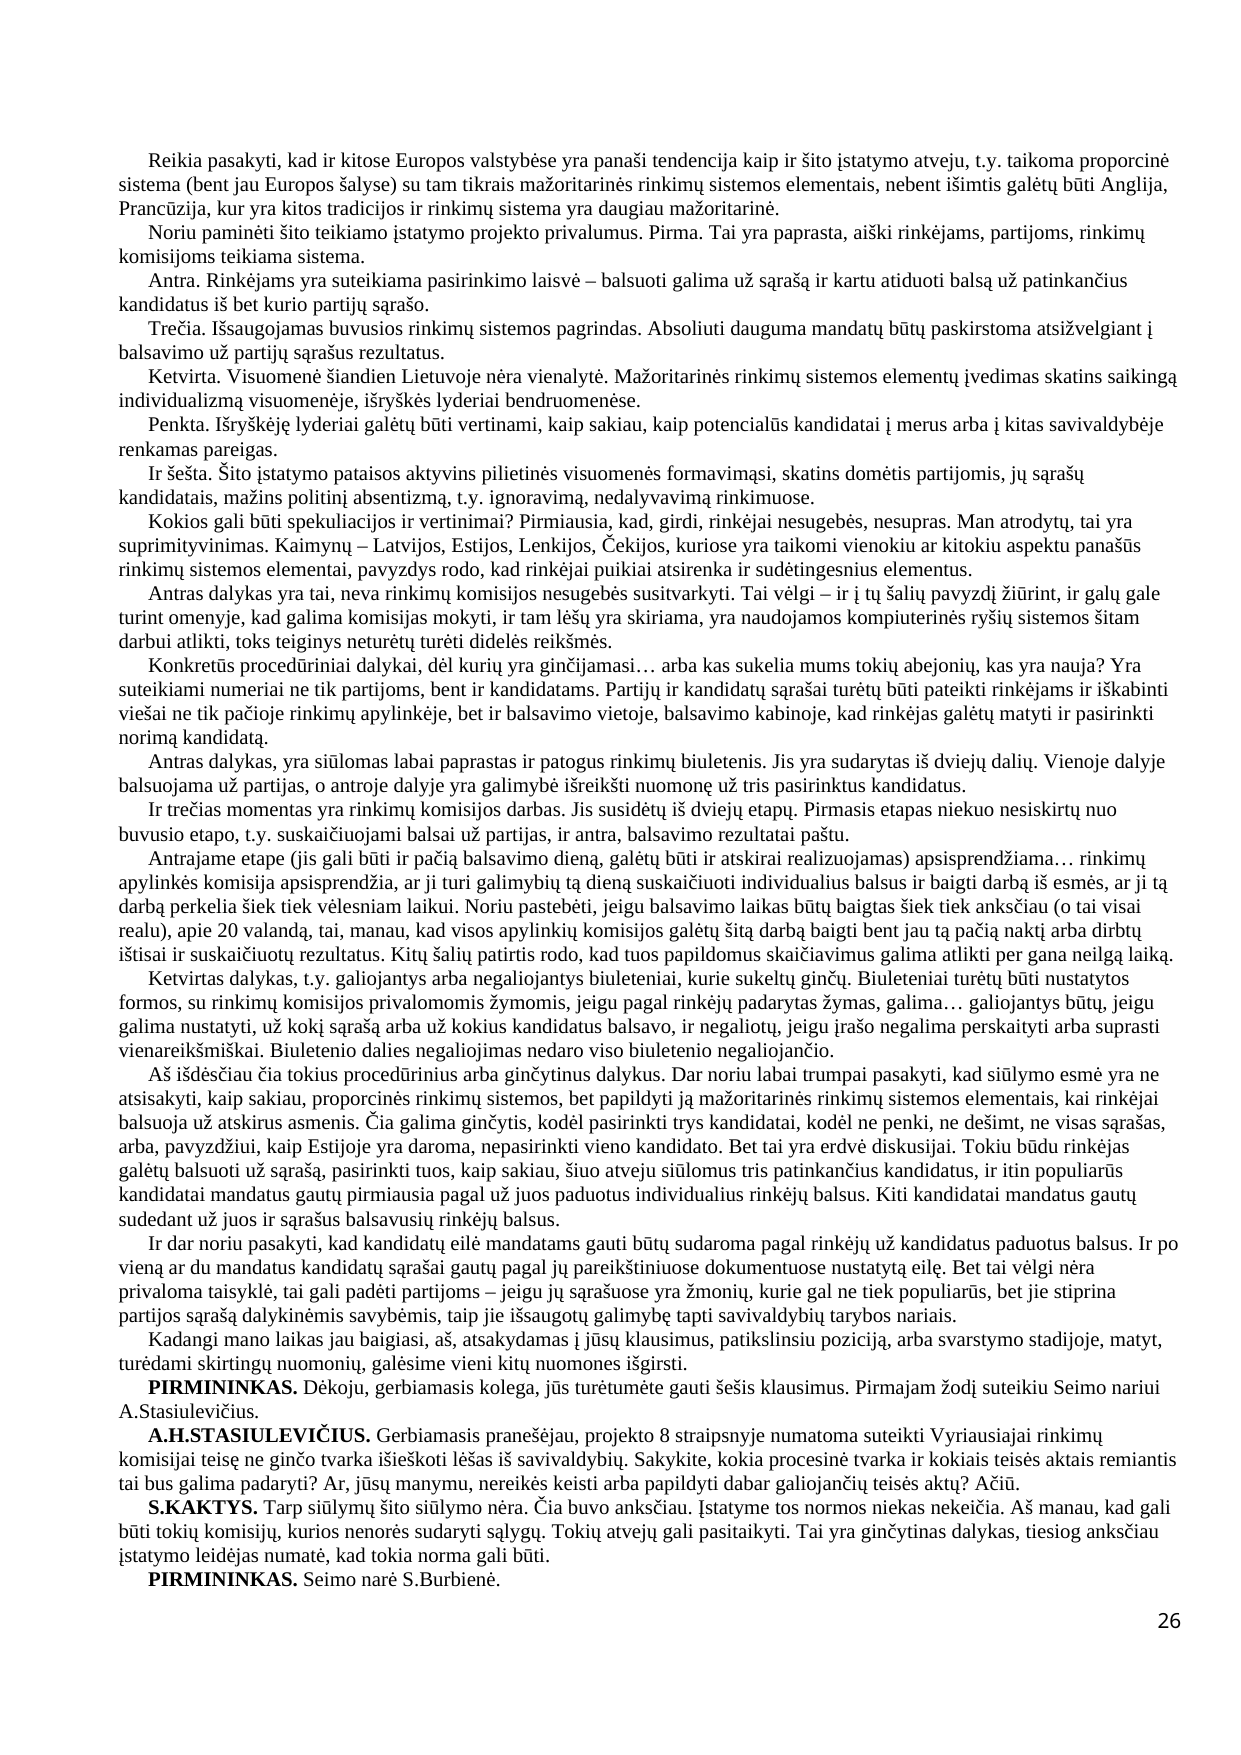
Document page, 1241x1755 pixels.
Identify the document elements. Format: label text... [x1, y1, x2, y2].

text Ketvirtas dalykas, t.y. galiojantys arba negaliojantys biuleteniai, kurie sukeltų ginčų. Biuleteniai turėtų būti nustatytos formos, su rinkimų komisijos privalomomis žymomis, jeigu pagal rinkėjų padarytas žymas, galima… galiojantys būtų, jeigu galima nustatyti, už kokį sąrašą arba už kokius kandidatus balsavo, ir negaliotų, jeigu įrašo negalima perskaityti arba suprasti vienareikšmiškai. Biuletenio dalies negaliojimas nedaro viso biuletenio negaliojančio. [118, 966, 1181, 1062]
text Ir dar noriu pasakyti, kad kandidatų eilė mandatams gauti būtų sudaroma pagal rinkėjų už kandidatus paduotus balsus. Ir po vieną ar du mandatus kandidatų sąrašai gautų pagal jų pareikštiniuose dokumentuose nustatytą eilę. Bet tai vėlgi nėra privaloma taisyklė, tai gali padėti partijoms – jeigu jų sąrašuose yra žmonių, kurie gal ne tiek populiarūs, bet jie stiprina partijos sąrašą dalykinėmis savybėmis, taip jie išsaugotų galimybę tapti savivaldybių tarybos nariais. [118, 1231, 1181, 1327]
text PIRMININKAS. Dėkoju, gerbiamasis kolega, jūs turėtumėte gauti šešis klausimus. Pirmajam žodį suteikiu Seimo nariui A.Stasiulevičius. [118, 1375, 1181, 1423]
text Ketvirta. Visuomenė šiandien Lietuvoje nėra vienalytė. Mažoritarinės rinkimų sistemos elementų įvedimas skatins saikingą individualizmą visuomenėje, išryškės lyderiai bendruomenėse. [118, 364, 1181, 412]
text Reikia pasakyti, kad ir kitose Europos valstybėse yra panaši tendencija kaip ir šito įstatymo atveju, t.y. taikoma proporcinė sistema (bent jau Europos šalyse) su tam tikrais mažoritarinės rinkimų sistemos elementais, nebent išimtis galėtų būti Anglija, Prancūzija, kur yra kitos tradicijos ir rinkimų sistema yra daugiau mažoritarinė. [118, 148, 1181, 220]
text Antra. Rinkėjams yra suteikiama pasirinkimo laisvė – balsuoti galima už sąrašą ir kartu atiduoti balsą už patinkančius kandidatus iš bet kurio partijų sąrašo. [118, 268, 1181, 316]
text PIRMININKAS. Seimo narė S.Burbienė. [118, 1567, 1181, 1591]
text Aš išdėsčiau čia tokius procedūrinius arba ginčytinus dalykus. Dar noriu labai trumpai pasakyti, kad siūlymo esmė yra ne atsisakyti, kaip sakiau, proporcinės rinkimų sistemos, bet papildyti ją mažoritarinės rinkimų sistemos elementais, kai rinkėjai balsuoja už atskirus asmenis. Čia galima ginčytis, kodėl pasirinkti trys kandidatai, kodėl ne penki, ne dešimt, ne visas sąrašas, arba, pavyzdžiui, kaip Estijoje yra daroma, nepasirinkti vieno kandidato. Bet tai yra erdvė diskusijai. Tokiu būdu rinkėjas galėtų balsuoti už sąrašą, pasirinkti tuos, kaip sakiau, šiuo atveju siūlomus tris patinkančius kandidatus, ir itin populiarūs kandidatai mandatus gautų pirmiausia pagal už juos paduotus individualius rinkėjų balsus. Kiti kandidatai mandatus gautų sudedant už juos ir sąrašus balsavusių rinkėjų balsus. [118, 1062, 1181, 1231]
text Antras dalykas, yra siūlomas labai paprastas ir patogus rinkimų biuletenis. Jis yra sudarytas iš dviejų dalių. Vienoje dalyje balsuojama už partijas, o antroje dalyje yra galimybė išreikšti nuomonę už tris pasirinktus kandidatus. [118, 749, 1181, 797]
text Ir trečias momentas yra rinkimų komisijos darbas. Jis susidėtų iš dviejų etapų. Pirmasis etapas niekuo nesiskirtų nuo buvusio etapo, t.y. suskaičiuojami balsai už partijas, ir antra, balsavimo rezultatai paštu. [118, 797, 1181, 846]
text A.H.STASIULEVIČIUS. Gerbiamasis pranešėjau, projekto 8 straipsnyje numatoma suteikti Vyriausiajai rinkimų komisijai teisę ne ginčo tvarka išieškoti lėšas iš savivaldybių. Sakykite, kokia procesinė tvarka ir kokiais teisės aktais remiantis tai bus galima padaryti? Ar, jūsų manymu, nereikės keisti arba papildyti dabar galiojančių teisės aktų? Ačiū. [118, 1423, 1181, 1495]
text Trečia. Išsaugojamas buvusios rinkimų sistemos pagrindas. Absoliuti dauguma mandatų būtų paskirstoma atsižvelgiant į balsavimo už partijų sąrašus rezultatus. [118, 316, 1181, 364]
text Antras dalykas yra tai, neva rinkimų komisijos nesugebės susitvarkyti. Tai vėlgi – ir į tų šalių pavyzdį žiūrint, ir galų gale turint omenyje, kad galima komisijas mokyti, ir tam lėšų yra skiriama, yra naudojamos kompiuterinės ryšių sistemos šitam darbui atlikti, toks teiginys neturėtų turėti didelės reikšmės. [118, 581, 1181, 653]
text Antrajame etape (jis gali būti ir pačią balsavimo dieną, galėtų būti ir atskirai realizuojamas) apsisprendžiama… rinkimų apylinkės komisija apsisprendžia, ar ji turi galimybių tą dieną suskaičiuoti individualius balsus ir baigti darbą iš esmės, ar ji tą darbą perkelia šiek tiek vėlesniam laikui. Noriu pastebėti, jeigu balsavimo laikas būtų baigtas šiek tiek anksčiau (o tai visai realu), apie 20 valandą, tai, manau, kad visos apylinkių komisijos galėtų šitą darbą baigti bent jau tą pačią naktį arba dirbtų ištisai ir suskaičiuotų rezultatus. Kitų šalių patirtis rodo, kad tuos papildomus skaičiavimus galima atlikti per gana neilgą laiką. [118, 846, 1181, 966]
text Kadangi mano laikas jau baigiasi, aš, atsakydamas į jūsų klausimus, patikslinsiu poziciją, arba svarstymo stadijoje, matyt, turėdami skirtingų nuomonių, galėsime vieni kitų nuomones išgirsti. [118, 1327, 1181, 1375]
text Noriu paminėti šito teikiamo įstatymo projekto privalumus. Pirma. Tai yra paprasta, aiški rinkėjams, partijoms, rinkimų komisijoms teikiama sistema. [118, 220, 1181, 268]
text S.KAKTYS. Tarp siūlymų šito siūlymo nėra. Čia buvo anksčiau. Įstatyme tos normos niekas nekeičia. Aš manau, kad gali būti tokių komisijų, kurios nenorės sudaryti sąlygų. Tokių atvejų gali pasitaikyti. Tai yra ginčytinas dalykas, tiesiog anksčiau įstatymo leidėjas numatė, kad tokia norma gali būti. [118, 1495, 1181, 1567]
text Konkretūs procedūriniai dalykai, dėl kurių yra ginčijamasi… arba kas sukelia mums tokių abejonių, kas yra nauja? Yra suteikiami numeriai ne tik partijoms, bent ir kandidatams. Partijų ir kandidatų sąrašai turėtų būti pateikti rinkėjams ir iškabinti viešai ne tik pačioje rinkimų apylinkėje, bet ir balsavimo vietoje, balsavimo kabinoje, kad rinkėjas galėtų matyti ir pasirinkti norimą kandidatą. [118, 653, 1181, 749]
text Penkta. Išryškėję lyderiai galėtų būti vertinami, kaip sakiau, kaip potencialūs kandidatai į merus arba į kitas savivaldybėje renkamas pareigas. [118, 412, 1181, 461]
text Kokios gali būti spekuliacijos ir vertinimai? Pirmiausia, kad, girdi, rinkėjai nesugebės, nesupras. Man atrodytų, tai yra suprimityvinimas. Kaimynų – Latvijos, Estijos, Lenkijos, Čekijos, kuriose yra taikomi vienokiu ar kitokiu aspektu panašūs rinkimų sistemos elementai, pavyzdys rodo, kad rinkėjai puikiai atsirenka ir sudėtingesnius elementus. [118, 509, 1181, 581]
text Ir šešta. Šito įstatymo pataisos aktyvins pilietinės visuomenės formavimąsi, skatins domėtis partijomis, jų sąrašų kandidatais, mažins politinį absentizmą, t.y. ignoravimą, nedalyvavimą rinkimuose. [118, 461, 1181, 509]
